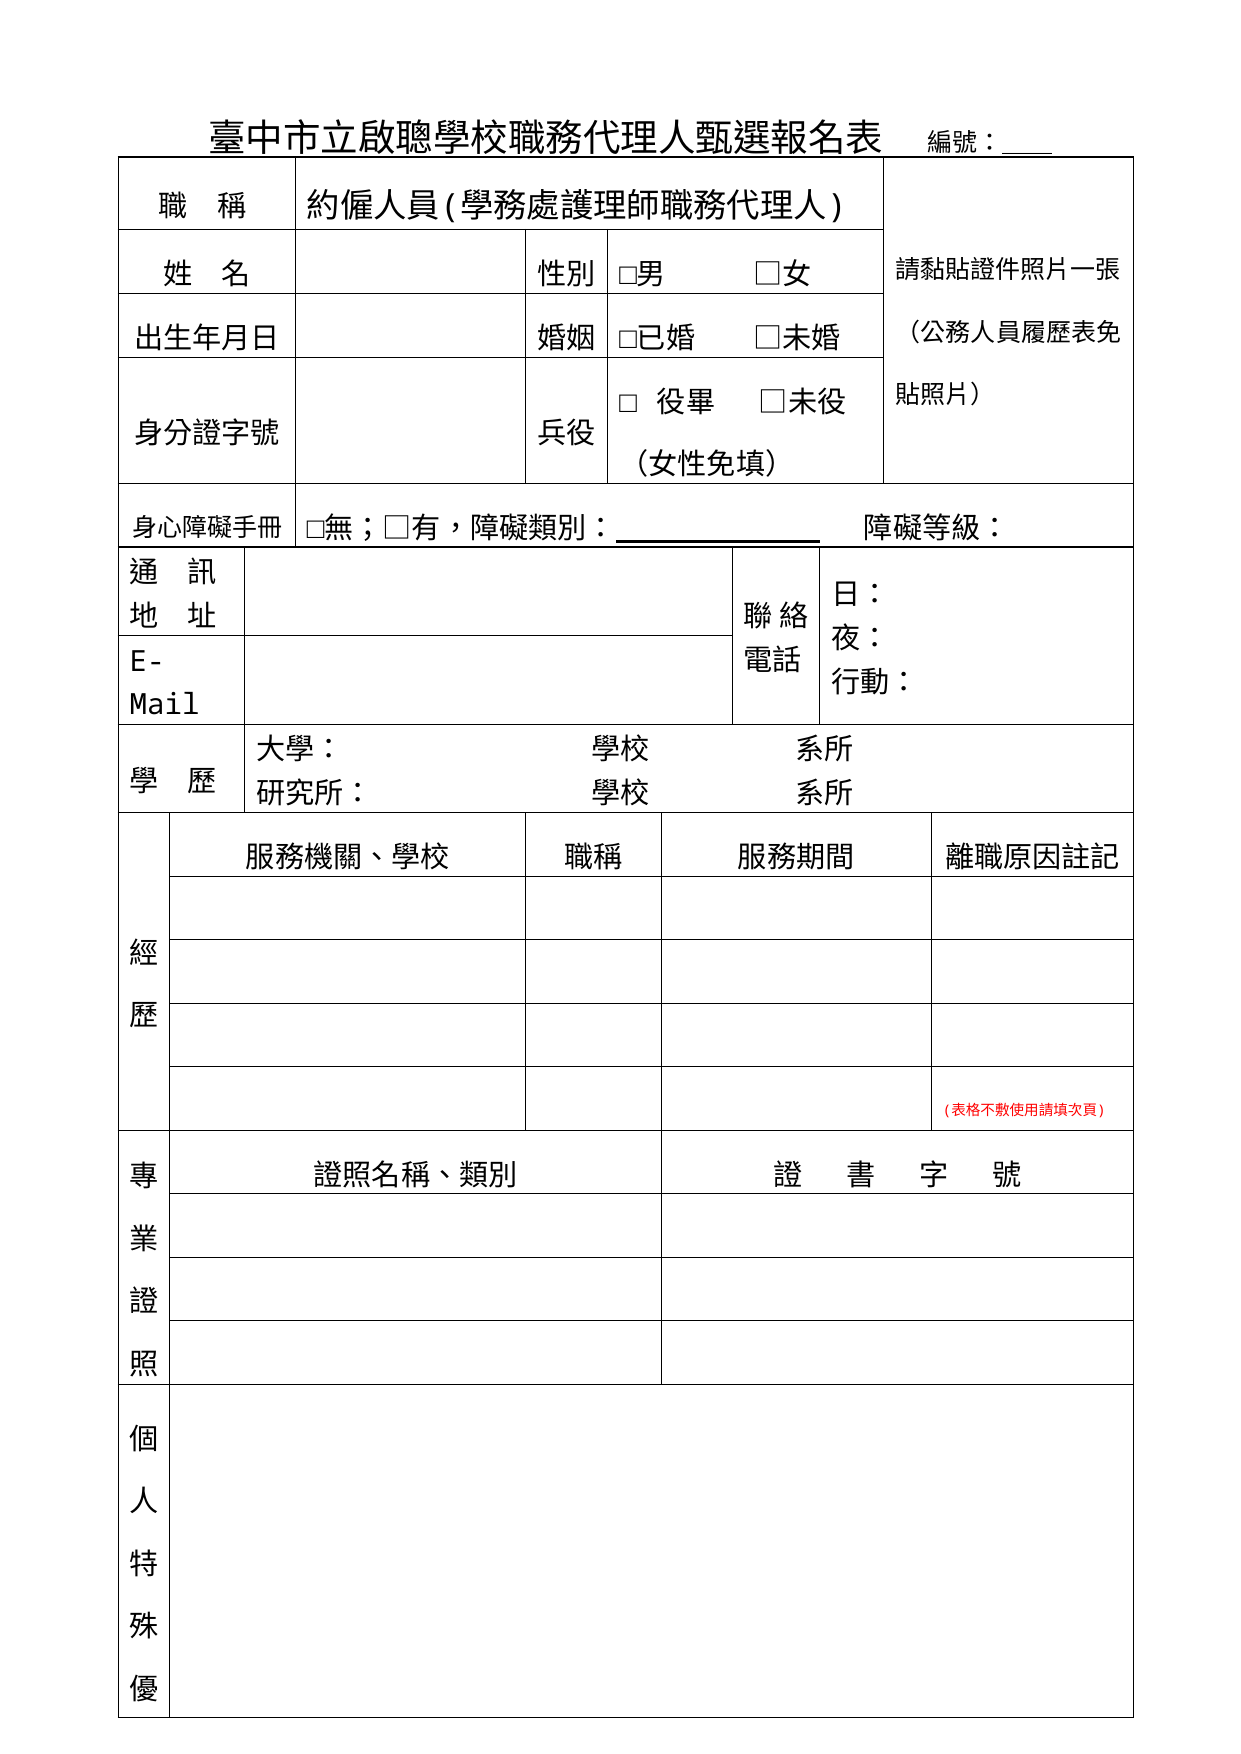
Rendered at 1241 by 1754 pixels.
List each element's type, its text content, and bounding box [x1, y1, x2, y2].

table_cell [932, 877, 1133, 939]
table_cell [170, 1321, 661, 1384]
table_cell 身心障礙手冊 [119, 484, 295, 546]
table_cell [662, 877, 931, 939]
table_cell [170, 1004, 525, 1066]
table_cell 出生年月日 [119, 294, 295, 357]
table_header 約僱人員(學務處護理師職務代理人) [296, 158, 883, 229]
table_cell [170, 940, 525, 1003]
table_cell 姓 名 [119, 230, 295, 293]
table_cell [526, 1004, 661, 1066]
table_cell [932, 1004, 1133, 1066]
table_cell [245, 636, 732, 723]
table_cell [932, 940, 1133, 1003]
table_cell E-Mail [119, 636, 244, 723]
table_cell 離職原因註記 [932, 813, 1133, 876]
table_cell 大學： 學校 系所 研究所： 學校 系所 [245, 725, 1133, 812]
table_cell □無；□有，障礙類別： 障礙等級： [296, 484, 1133, 546]
table_cell □男 □女 [608, 230, 883, 293]
table_cell [662, 1004, 931, 1066]
table_cell [526, 1067, 661, 1130]
table_cell [296, 230, 525, 293]
table_cell 證 書 字 號 [662, 1131, 1133, 1193]
table_cell 服務機關、學校 [170, 813, 525, 876]
table_cell 服務期間 [662, 813, 931, 876]
table_cell [170, 1258, 661, 1320]
table_cell 證照名稱、類別 [170, 1131, 661, 1193]
table_cell [526, 940, 661, 1003]
table_cell [662, 1321, 1133, 1384]
table_cell 日： 夜： 行動： [820, 548, 1133, 723]
table_cell [662, 1067, 931, 1130]
table_cell [296, 294, 525, 357]
table_cell 兵役 [526, 358, 607, 483]
table_cell 職稱 [526, 813, 661, 876]
table_cell 專業證照 [119, 1131, 169, 1384]
table_cell [662, 940, 931, 1003]
table_cell 婚姻 [526, 294, 607, 357]
table_cell [526, 877, 661, 939]
table_cell [662, 1258, 1133, 1320]
table_cell □已婚 □未婚 [608, 294, 883, 357]
table_cell [170, 1067, 525, 1130]
table_cell 身分證字號 [119, 358, 295, 483]
table_cell [170, 877, 525, 939]
table_cell [296, 358, 525, 483]
table_cell 經 歷 [119, 813, 169, 1130]
table_cell [662, 1194, 1133, 1257]
table_header 職 稱 [119, 158, 295, 229]
table_cell 性別 [526, 230, 607, 293]
table_cell [170, 1385, 1133, 1717]
table_cell (表格不敷使用請填次頁) [932, 1067, 1133, 1130]
text 臺中市立啟聰學校職務代理人甄選報名表 編號：＿＿ [118, 94, 1122, 156]
table_cell 通 訊 地 址 [119, 548, 244, 635]
table_cell 學 歷 [119, 725, 244, 812]
table_cell 聯絡電話 [733, 548, 819, 723]
table_cell [170, 1194, 661, 1257]
table_header 請黏貼證件照片一張 （公務人員履歷表免貼照片） [884, 158, 1133, 483]
table_cell [245, 548, 732, 635]
table_cell 個人特殊優 [119, 1385, 169, 1717]
table_cell 役畢 □未役 （女性免填） [608, 358, 883, 483]
